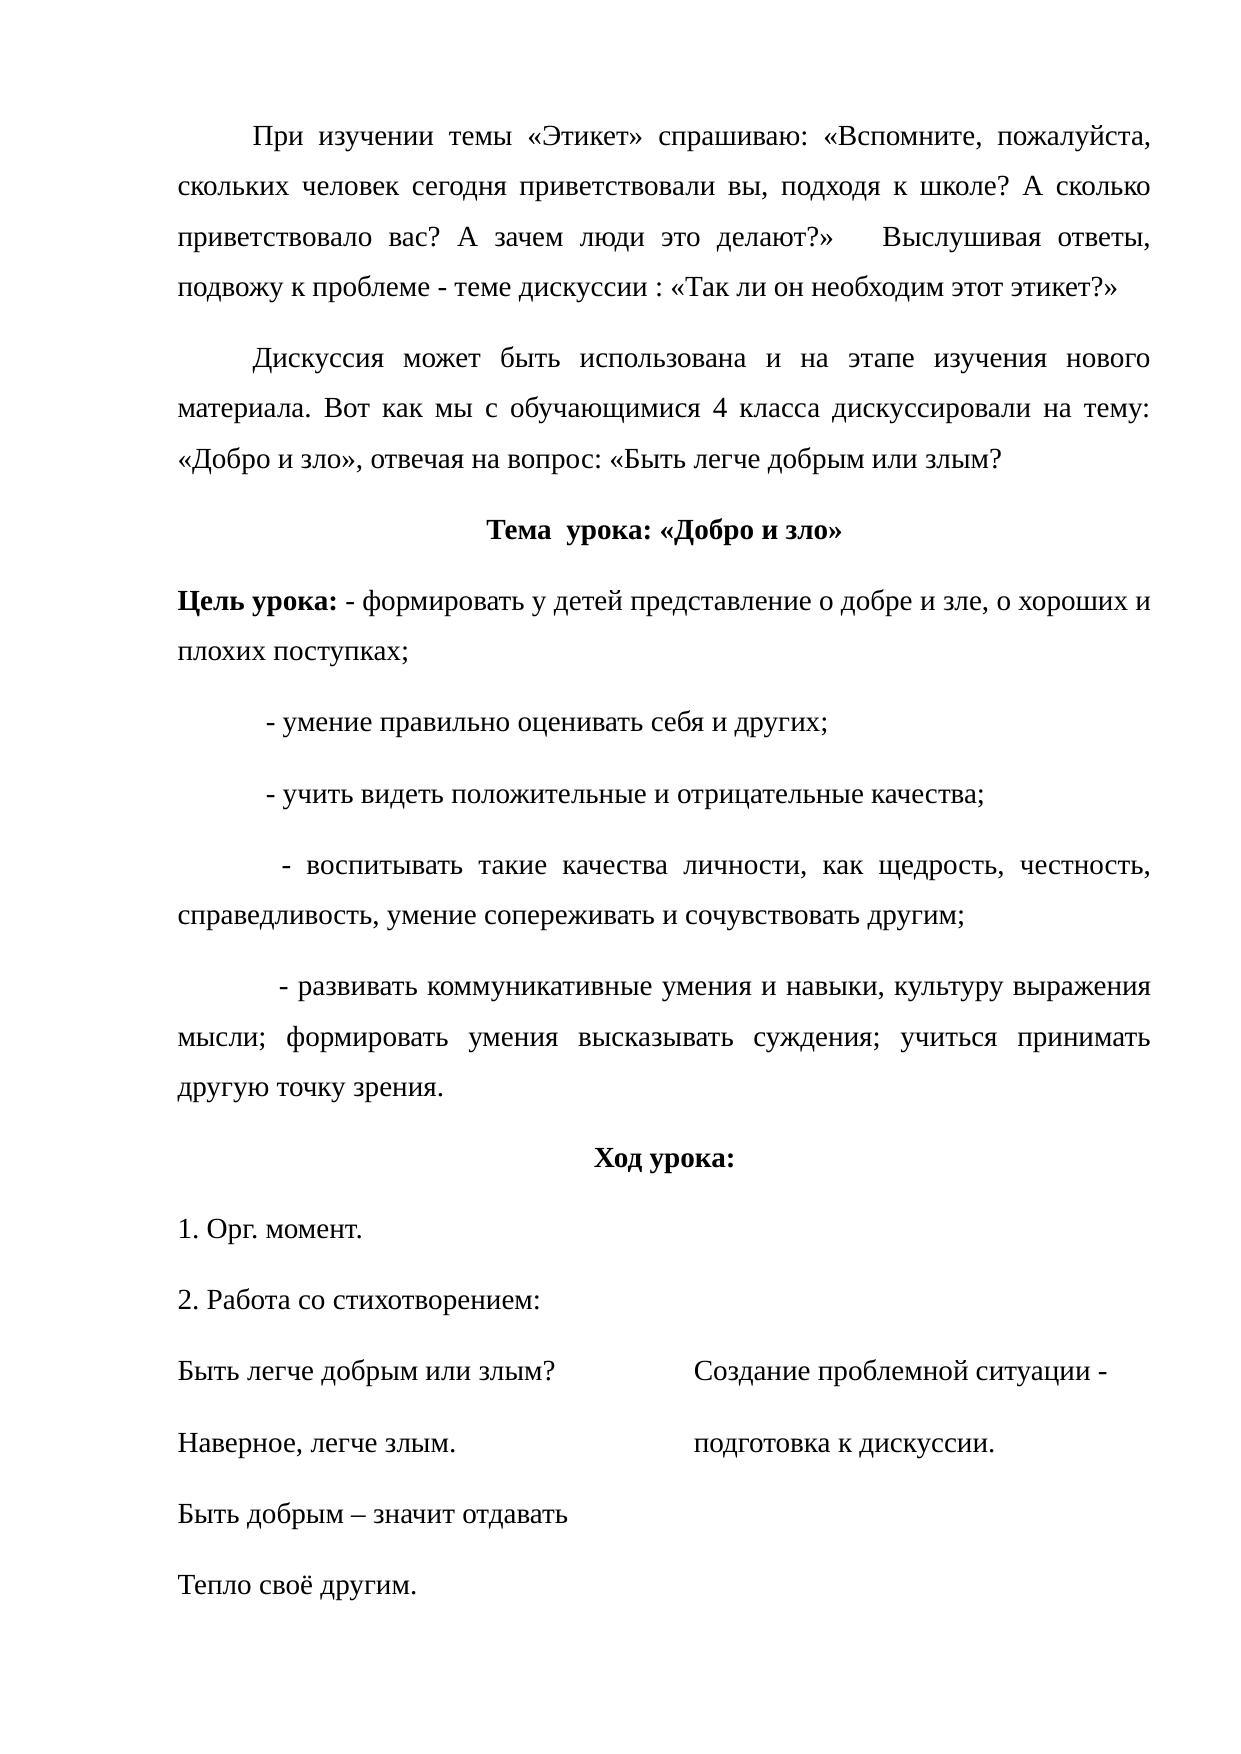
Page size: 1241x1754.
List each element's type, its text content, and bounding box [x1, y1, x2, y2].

text - развивать коммуникативные умения и навыки, культуру выражения мысли; формировать умения высказывать суждения; учиться принимать другую точку зрения. [177, 968, 1152, 1102]
text Быть легче добрым или злым? Создание проблемной ситуации - [177, 1353, 1152, 1387]
text - воспитывать такие качества личности, как щедрость, честность, справедливость, умение сопереживать и сочувствовать другим; [177, 847, 1152, 931]
text Наверное, легче злым. подготовка к дискуссии. [177, 1425, 1152, 1458]
text - умение правильно оценивать себя и других; [177, 704, 1152, 738]
text Ход урока: [177, 1140, 1152, 1174]
text Цель урока: - формировать у детей представление о добре и зле, о хороших и плохих поступках; [177, 583, 1152, 667]
text Тепло своё другим. [177, 1567, 1152, 1601]
text При изучении темы «Этикет» спрашиваю: «Вспомните, пожалуйста, скольких человек сегодня приветствовали вы, подходя к школе? А сколько приветствовало вас? А зачем люди это делают?» Выслушивая ответы, подвожу к проблеме - теме дискуссии : «Так ли он необходим этот этикет?» [177, 118, 1152, 303]
text Дискуссия может быть использована и на этапе изучения нового материала. Вот как мы с обучающимися 4 класса дискуссировали на тему: «Добро и зло», отвечая на вопрос: «Быть легче добрым или злым? [177, 340, 1152, 474]
text - учить видеть положительные и отрицательные качества; [177, 776, 1152, 809]
text 2. Работа со стихотворением: [177, 1282, 1152, 1316]
text 1. Орг. момент. [177, 1211, 1152, 1245]
text Быть добрым – значит отдавать [177, 1496, 1152, 1529]
text Тема урока: «Добро и зло» [177, 512, 1152, 546]
